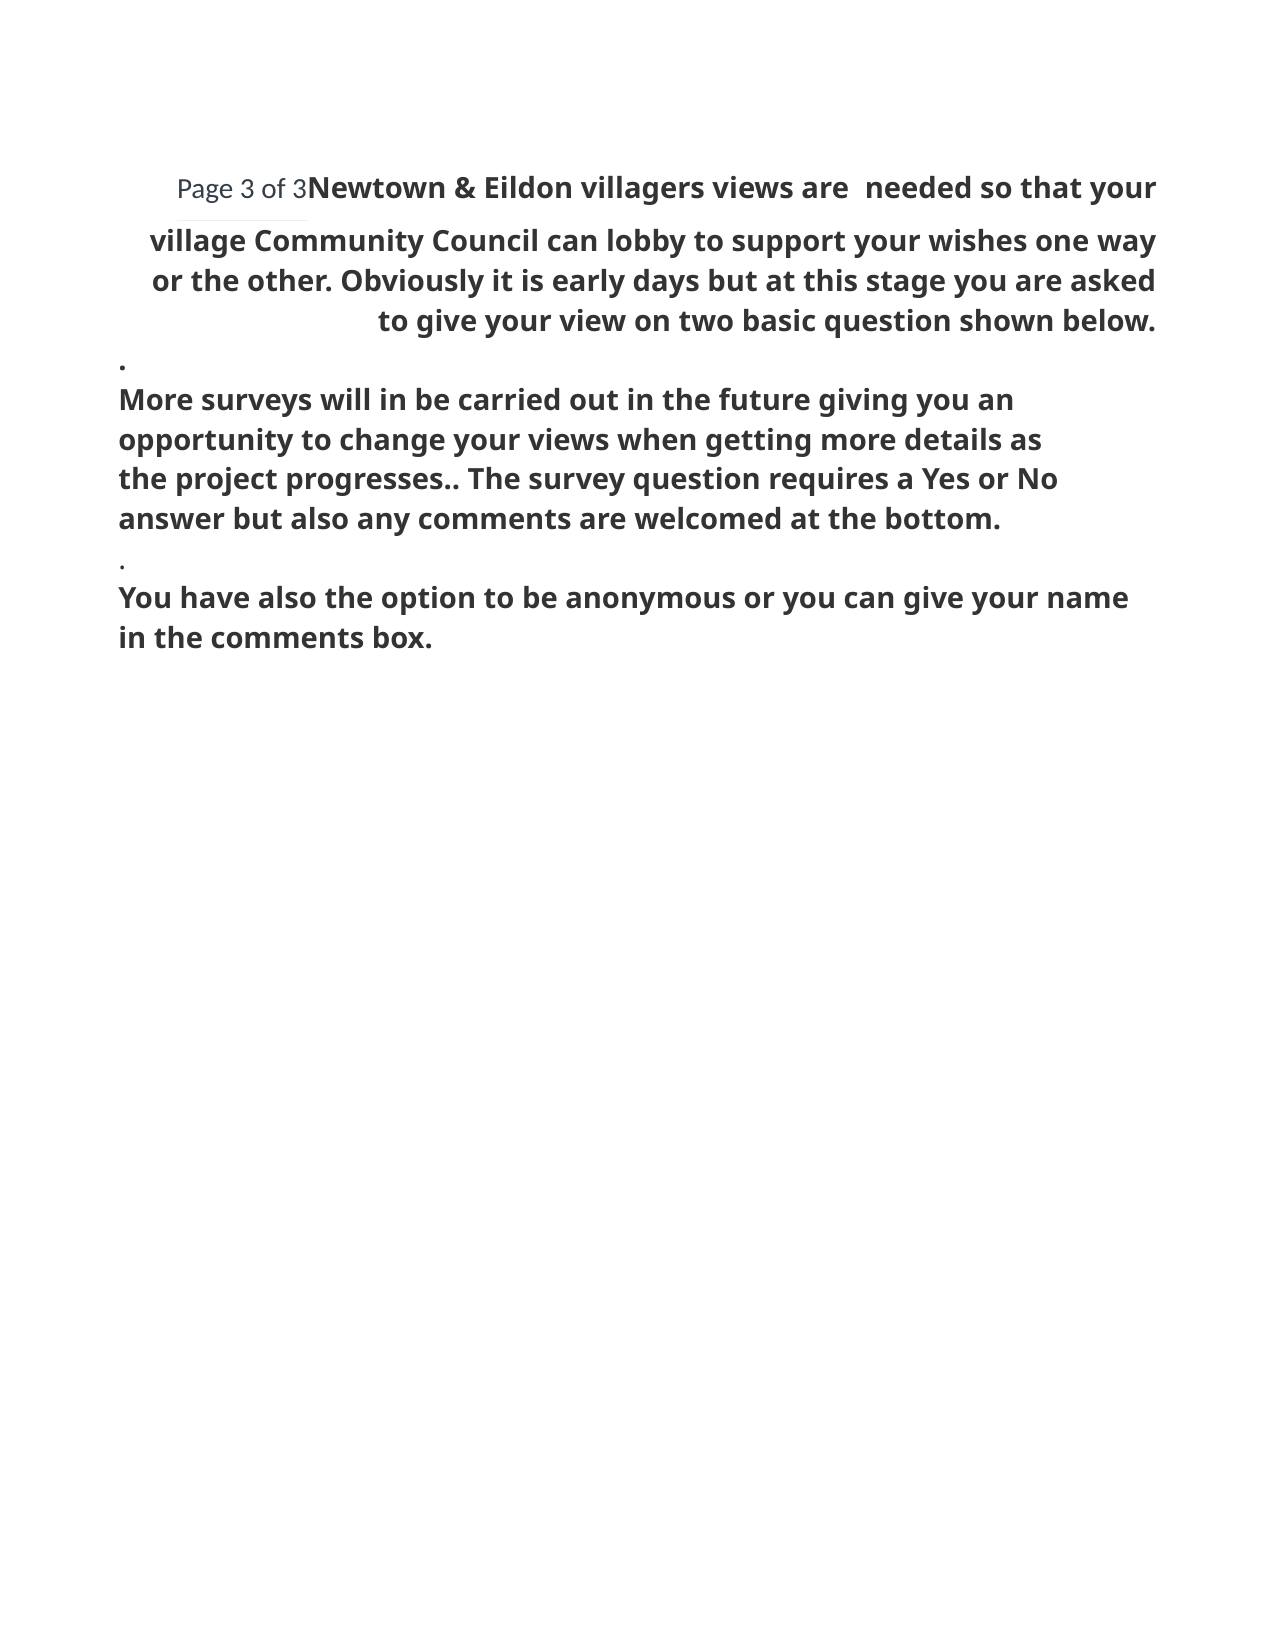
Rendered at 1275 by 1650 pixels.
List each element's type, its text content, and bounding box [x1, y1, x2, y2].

text . [118, 339, 1157, 379]
text . [118, 538, 1157, 578]
text More surveys will in be carried out in the future giving you an opportunity to change your views when getting more details as the project progresses.. The survey question requires a Yes or No answer but also any comments are welcomed at the bottom. [118, 379, 1157, 538]
text You have also the option to be anonymous or you can give your name in the comments box. [118, 578, 1157, 657]
text Page 3 of 3Newtown & Eildon villagers views are needed so that your village Community Council can lobby to support your wishes one way or the other. Obviously it is early days but at this stage you are asked to give your view on two basic question shown below. [118, 167, 1157, 339]
